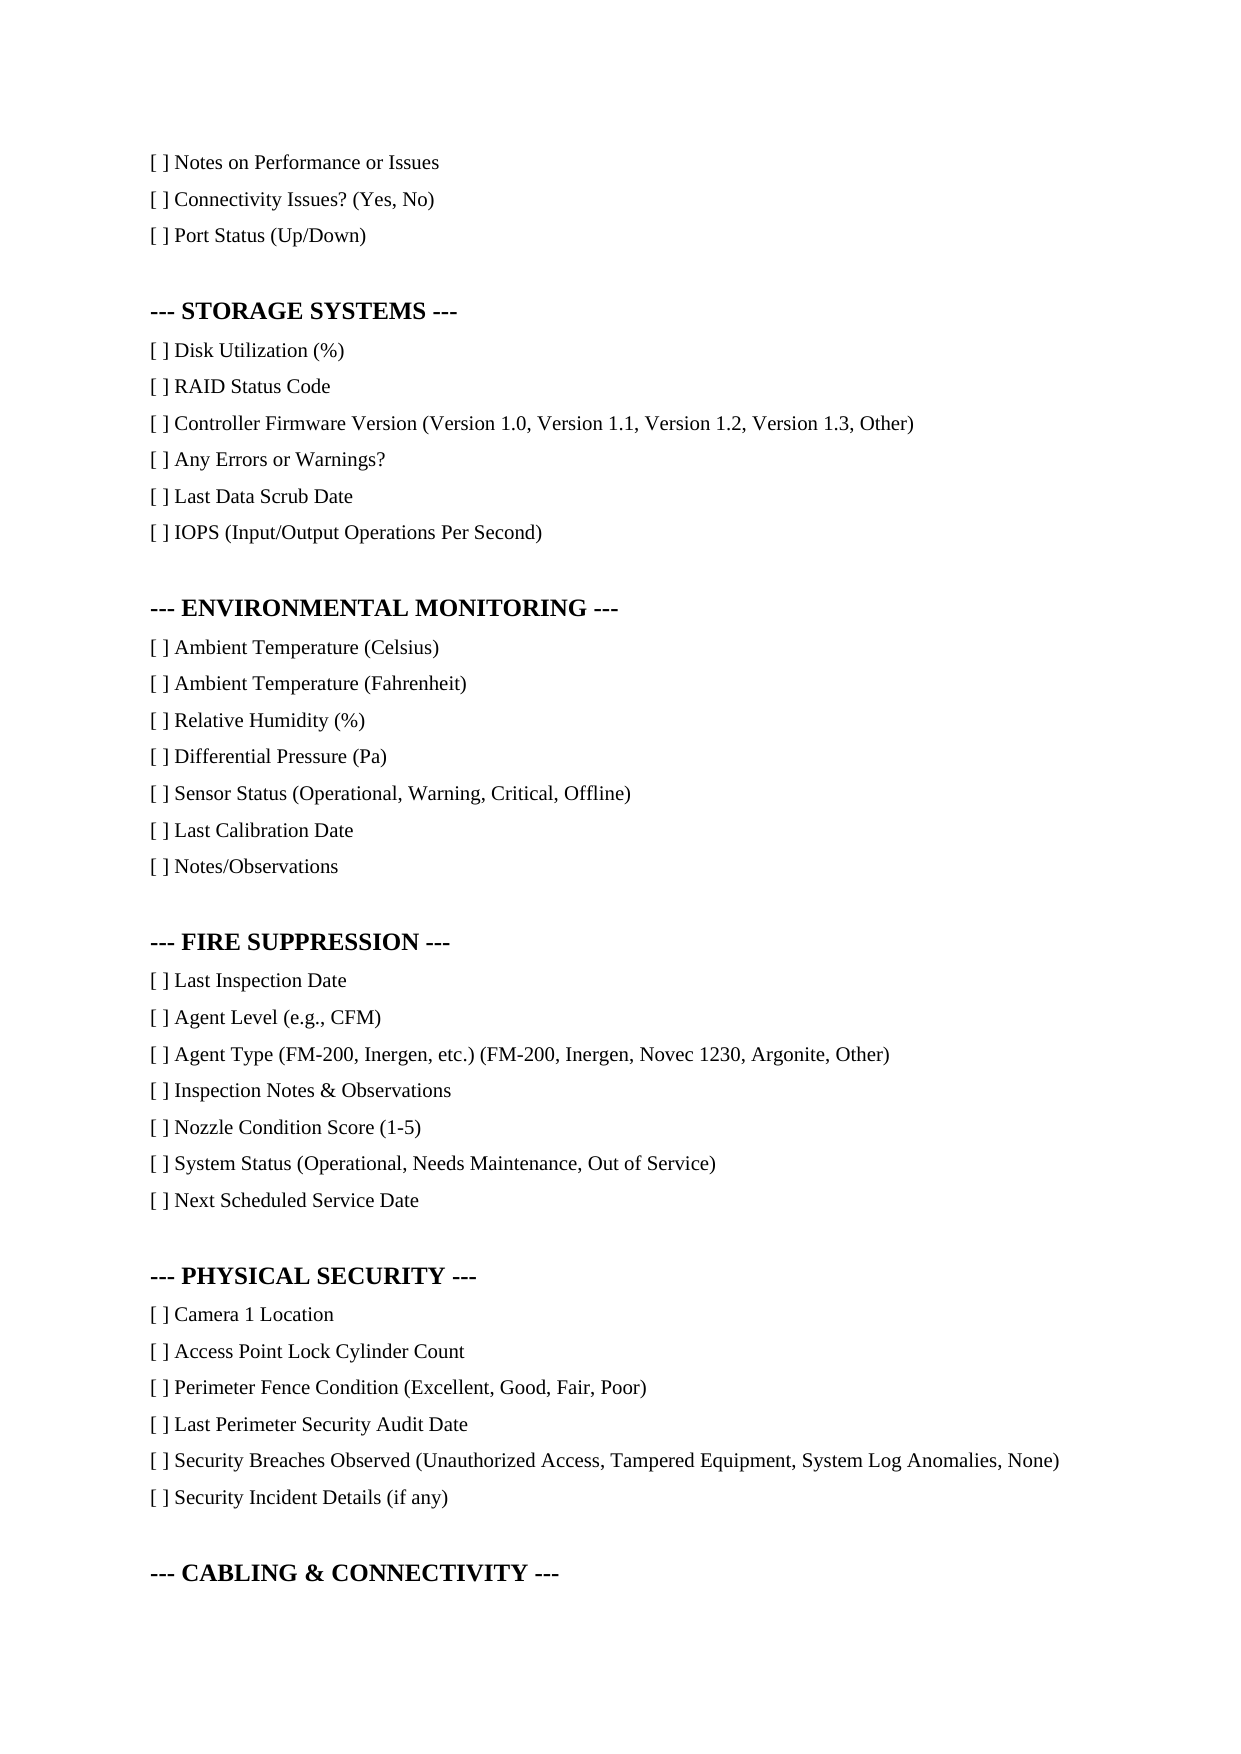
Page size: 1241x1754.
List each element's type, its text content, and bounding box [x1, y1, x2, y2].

text [ ] Perimeter Fence Condition (Excellent, Good, Fair, Poor) [150, 1375, 1090, 1399]
text [ ] RAID Status Code [150, 374, 1090, 398]
text [ ] Sensor Status (Operational, Warning, Critical, Offline) [150, 781, 1090, 805]
text [ ] Last Calibration Date [150, 817, 1090, 842]
text [ ] Agent Level (e.g., CFM) [150, 1005, 1090, 1029]
text [ ] System Status (Operational, Needs Maintenance, Out of Service) [150, 1151, 1090, 1175]
text [ ] Notes/Observations [150, 854, 1090, 878]
text [ ] Ambient Temperature (Celsius) [150, 635, 1090, 659]
text [ ] Any Errors or Warnings? [150, 447, 1090, 471]
text [ ] Controller Firmware Version (Version 1.0, Version 1.1, Version 1.2, Version 1.3, Other) [150, 411, 1090, 435]
text [ ] Relative Humidity (%) [150, 708, 1090, 732]
text [ ] Differential Pressure (Pa) [150, 744, 1090, 768]
text [ ] Last Inspection Date [150, 968, 1090, 992]
text [ ] IOPS (Input/Output Operations Per Second) [150, 520, 1090, 544]
text [ ] Agent Type (FM-200, Inergen, etc.) (FM-200, Inergen, Novec 1230, Argonite, Other) [150, 1042, 1090, 1066]
text --- STORAGE SYSTEMS --- [150, 296, 1090, 325]
text [ ] Disk Utilization (%) [150, 337, 1090, 362]
text [ ] Port Status (Up/Down) [150, 223, 1090, 247]
text [ ] Camera 1 Location [150, 1302, 1090, 1326]
text [ ] Inspection Notes & Observations [150, 1078, 1090, 1102]
text --- CABLING & CONNECTIVITY --- [150, 1558, 1090, 1587]
text --- FIRE SUPPRESSION --- [150, 927, 1090, 956]
text [ ] Security Incident Details (if any) [150, 1485, 1090, 1509]
text [ ] Notes on Performance or Issues [150, 150, 1090, 174]
text [ ] Connectivity Issues? (Yes, No) [150, 187, 1090, 211]
text [ ] Ambient Temperature (Fahrenheit) [150, 671, 1090, 695]
text [ ] Security Breaches Observed (Unauthorized Access, Tampered Equipment, System Log Anomalies, None) [150, 1448, 1090, 1472]
text --- ENVIRONMENTAL MONITORING --- [150, 593, 1090, 622]
text [ ] Last Data Scrub Date [150, 484, 1090, 508]
text [ ] Last Perimeter Security Audit Date [150, 1412, 1090, 1436]
text --- PHYSICAL SECURITY --- [150, 1261, 1090, 1290]
text [ ] Nozzle Condition Score (1-5) [150, 1115, 1090, 1139]
text [ ] Access Point Lock Cylinder Count [150, 1339, 1090, 1363]
text [ ] Next Scheduled Service Date [150, 1188, 1090, 1212]
